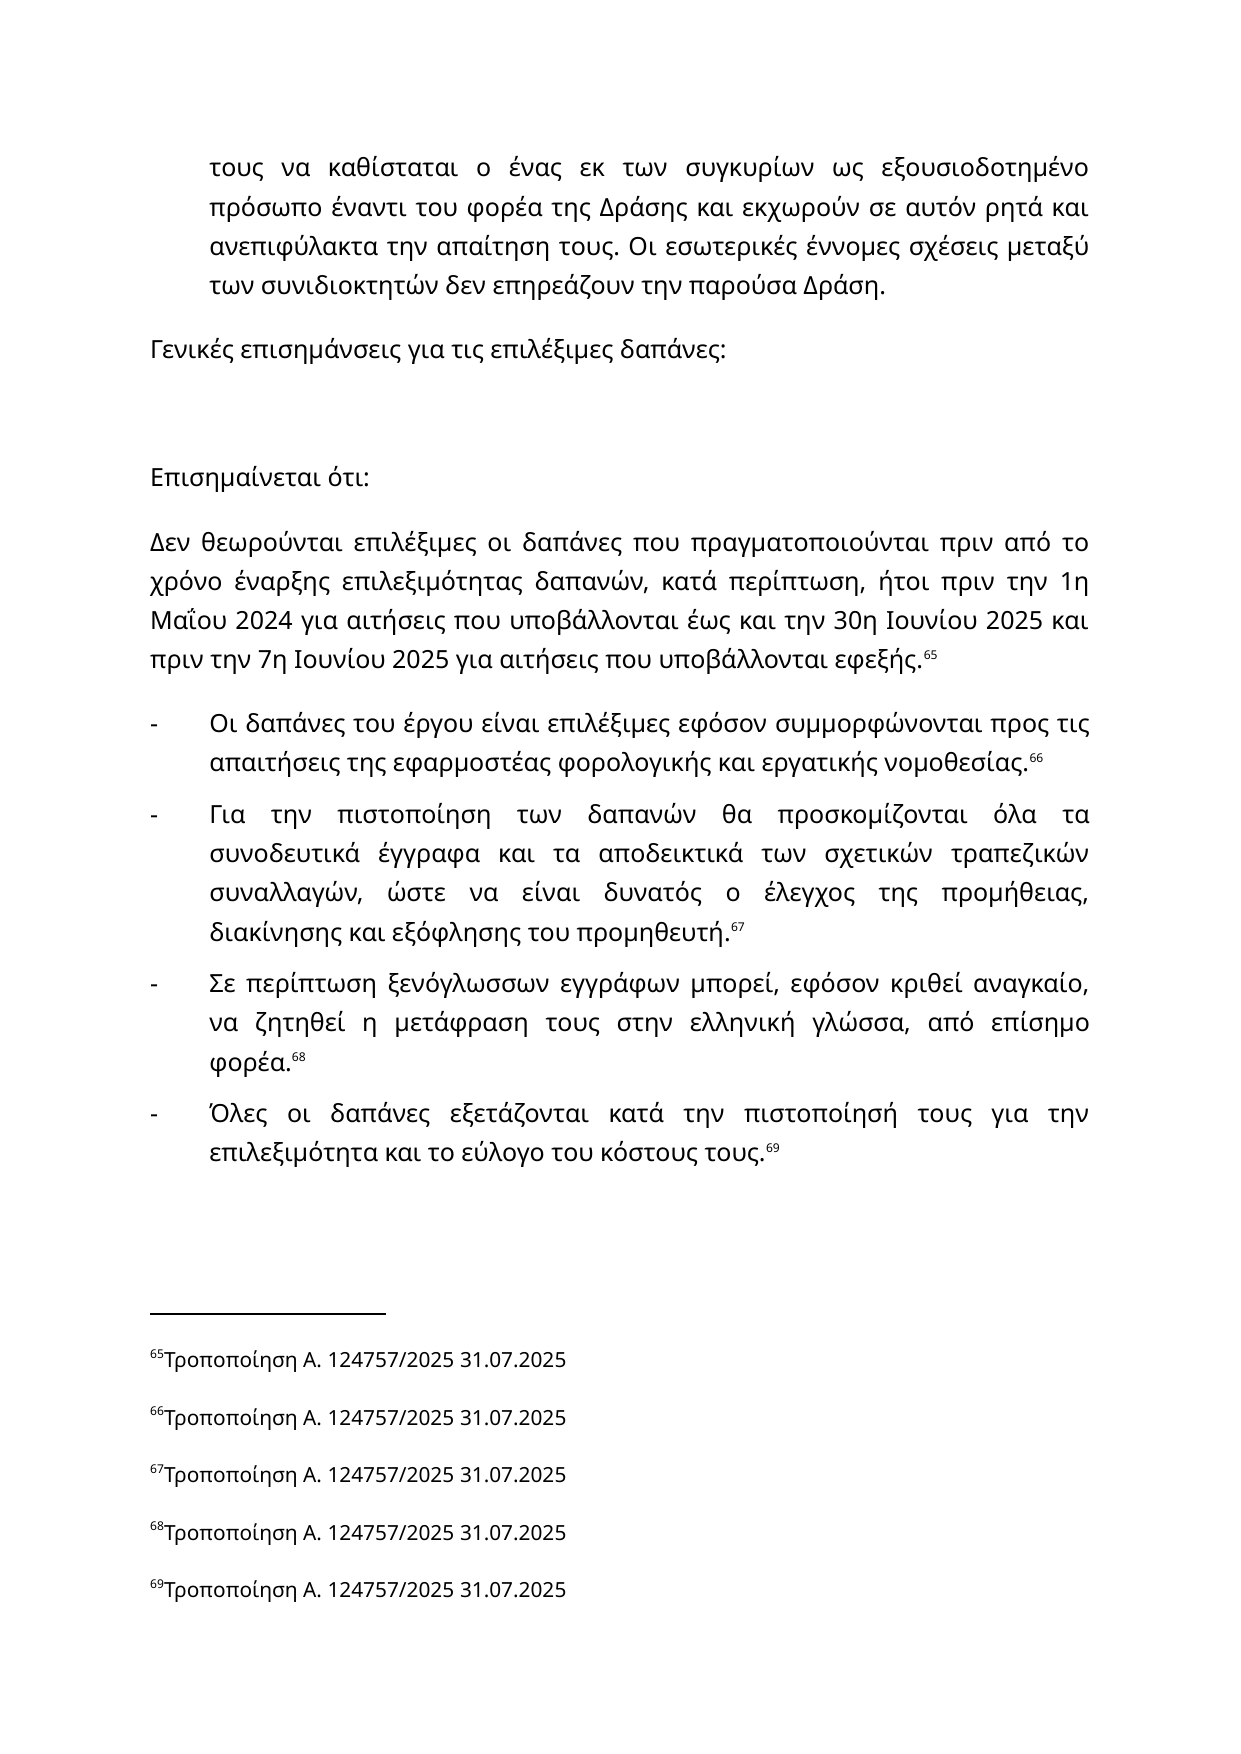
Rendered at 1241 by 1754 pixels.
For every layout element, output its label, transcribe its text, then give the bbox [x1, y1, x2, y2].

text Τροποποίηση A. 124757/2025 31.07.2025 [150, 1576, 1090, 1604]
list - Οι δαπάνες του έργου είναι επιλέξιμες εφόσον συμμορφώνονται προς τις απαιτήσεις της εφαρμοστέας φορολογικής και εργατικής νομοθεσίας. [150, 706, 1090, 779]
list - Για την πιστοποίηση των δαπανών θα προσκομίζονται όλα τα συνοδευτικά έγγραφα και τα αποδεικτικά των σχετικών τραπεζικών συναλλαγών, ώστε να είναι δυνατός ο έλεγχος της προμήθειας, διακίνησης και εξόφλησης του προμηθευτή. [150, 797, 1090, 948]
text Γενικές επισημάνσεις για τις επιλέξιμες δαπάνες: [150, 332, 1090, 366]
text Επισημαίνεται ότι: [150, 460, 1090, 494]
text Τροποποίηση A. 124757/2025 31.07.2025 [150, 1345, 1090, 1373]
list - Όλες οι δαπάνες εξετάζονται κατά την πιστοποίησή τους για την επιλεξιμότητα και το εύλογο του κόστους τους. [150, 1096, 1090, 1169]
list - Σε περίπτωση ξενόγλωσσων εγγράφων μπορεί, εφόσον κριθεί αναγκαίο, να ζητηθεί η μετάφραση τους στην ελληνική γλώσσα, από επίσημο φορέα. [150, 966, 1090, 1078]
text Τροποποίηση A. 124757/2025 31.07.2025 [150, 1460, 1090, 1489]
text Τροποποίηση A. 124757/2025 31.07.2025 [150, 1518, 1090, 1546]
list τους να καθίσταται ο ένας εκ των συγκυρίων ως εξουσιοδοτημένο πρόσωπο έναντι του φορέα της Δράσης και εκχωρούν σε αυτόν ρητά και ανεπιφύλακτα την απαίτηση τους. Οι εσωτερικές έννομες σχέσεις μεταξύ των συνιδιοκτητών δεν επηρεάζουν την παρούσα Δράση. [150, 150, 1090, 302]
text Τροποποίηση A. 124757/2025 31.07.2025 [150, 1403, 1090, 1431]
text Δεν θεωρούνται επιλέξιμες οι δαπάνες που πραγματοποιούνται πριν από το χρόνο έναρξης επιλεξιμότητας δαπανών, κατά περίπτωση, ήτοι πριν την 1η Μαΐου 2024 για αιτήσεις που υποβάλλονται έως και την 30η Ιουνίου 2025 και πριν την 7η Ιουνίου 2025 για αιτήσεις που υποβάλλονται εφεξής. [150, 524, 1090, 676]
